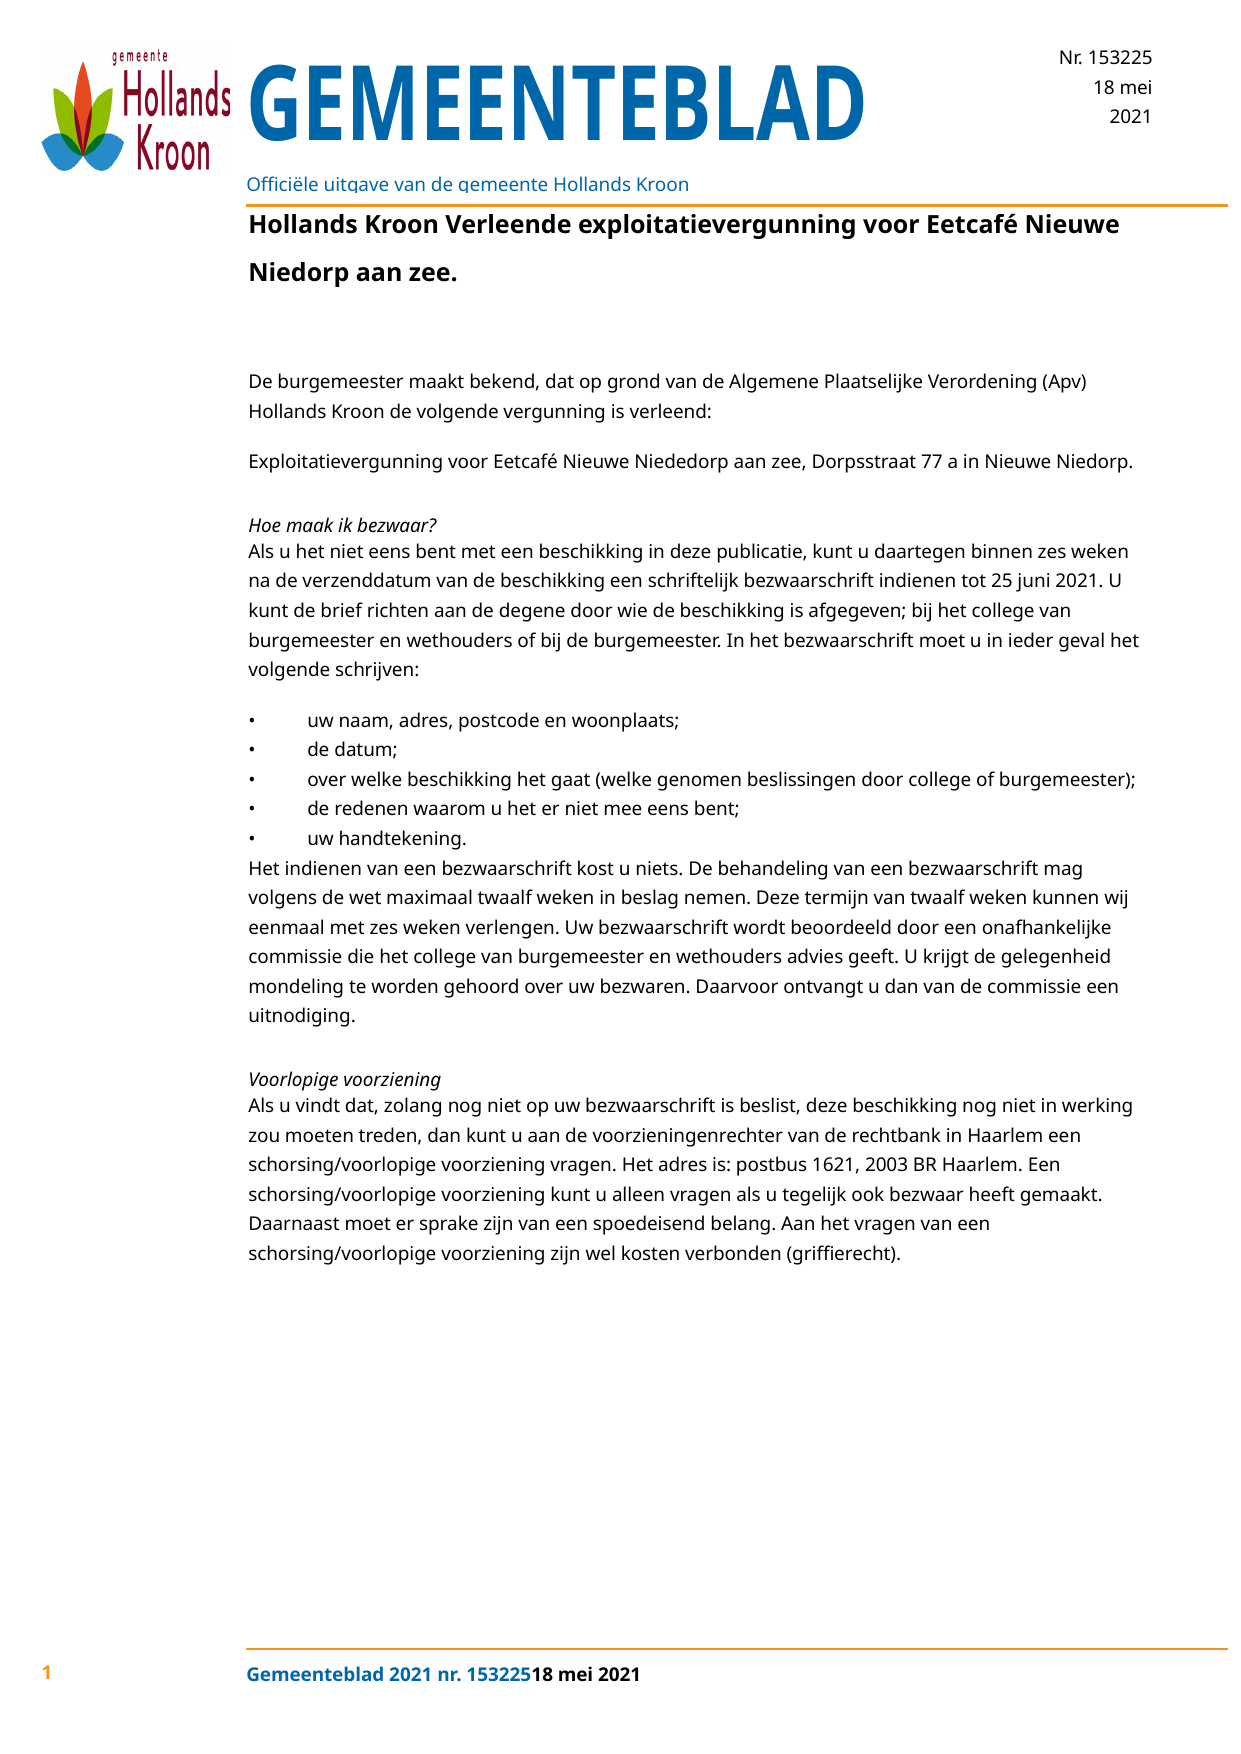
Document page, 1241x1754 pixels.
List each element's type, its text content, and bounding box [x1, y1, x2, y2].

picture [41, 47, 231, 172]
text Voorlopige voorziening [248, 1067, 1152, 1092]
list over welke beschikking het gaat (welke genomen beslissingen door college of burgemeester); [248, 766, 1152, 792]
text Hoe maak ik bezwaar? [248, 512, 1152, 538]
text De burgemeester maakt bekend, dat op grond van de Algemene Plaatselijke Verordening (Apv) Hollands Kroon de volgende vergunning is verleend: [248, 368, 1152, 424]
list uw handtekening. [248, 825, 1152, 851]
list de redenen waarom u het er niet mee eens bent; [248, 796, 1152, 821]
list uw naam, adres, postcode en woonplaats; [248, 707, 1152, 732]
text Als u vindt dat, zolang nog niet op uw bezwaarschrift is beslist, deze beschikking nog niet in werking zou moeten treden, dan kunt u aan de voorzieningenrechter van de rechtbank in Haarlem een schorsing/voorlopige voorziening vragen. Het adres is: postbus 1621, 2003 BR Haarlem. Een schorsing/voorlopige voorziening kunt u alleen vragen als u tegelijk ook bezwaar heeft gemaakt. Daarnaast moet er sprake zijn van een spoedeisend belang. Aan het vragen van een schorsing/voorlopige voorziening zijn wel kosten verbonden (griffierecht). [248, 1092, 1152, 1266]
text Exploitatievergunning voor Eetcafé Nieuwe Niededorp aan zee, Dorpsstraat 77 a in Nieuwe Niedorp. [248, 448, 1152, 474]
text Het indienen van een bezwaarschrift kost u niets. De behandeling van een bezwaarschrift mag volgens de wet maximaal twaalf weken in beslag nemen. Deze termijn van twaalf weken kunnen wij eenmaal met zes weken verlengen. Uw bezwaarschrift wordt beoordeeld door een onafhankelijke commissie die het college van burgemeester en wethouders advies geeft. U krijgt de gelegenheid mondeling te worden gehoord over uw bezwaren. Daarvoor ontvangt u dan van de commissie een uitnodiging. [248, 855, 1152, 1028]
list de datum; [248, 736, 1152, 762]
text Als u het niet eens bent met een beschikking in deze publicatie, kunt u daartegen binnen zes weken na de verzenddatum van de beschikking een schriftelijk bezwaarschrift indienen tot 25 juni 2021. U kunt de brief richten aan de degene door wie de beschikking is afgegeven; bij het college van burgemeester en wethouders of bij de burgemeester. In het bezwaarschrift moet u in ieder geval het volgende schrijven: [248, 538, 1152, 682]
text Hollands Kroon Verleende exploitatievergunning voor Eetcafé Nieuwe Niedorp aan zee. [248, 207, 1152, 288]
